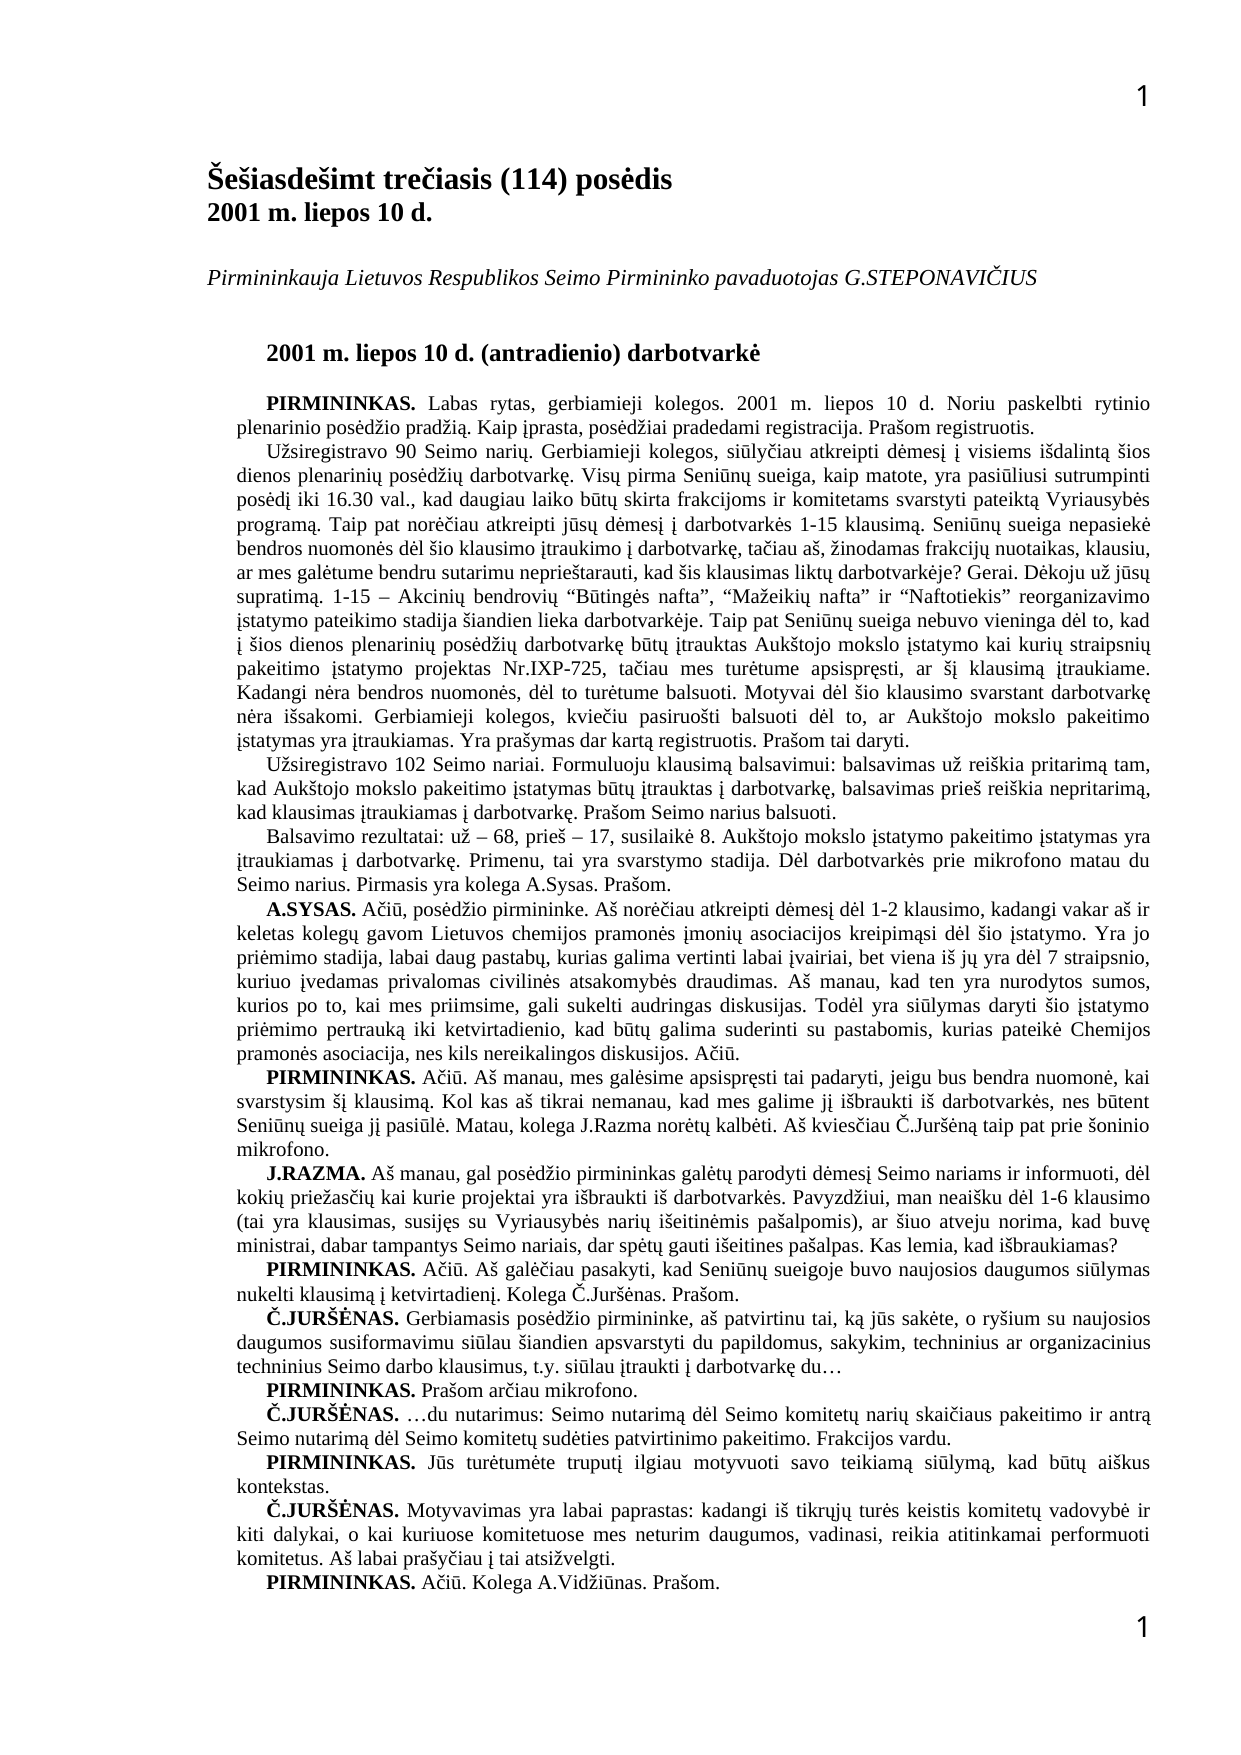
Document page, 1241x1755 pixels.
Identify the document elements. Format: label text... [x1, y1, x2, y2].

text Č.JURŠĖNAS. Gerbiamasis posėdžio pirmininke, aš patvirtinu tai, ką jūs sakėte, o ryšium su naujosios daugumos susiformavimu siūlau šiandien apsvarstyti du papildomus, sakykim, techninius ar organizacinius techninius Seimo darbo klausimus, t.y. siūlau įtraukti į darbotvarkę du… [236, 1306, 1152, 1378]
text Pirmininkauja Lietuvos Respublikos Seimo Pirmininko pavaduotojas G.STEPONAVIČIUS [207, 264, 1152, 290]
text PIRMININKAS. Ačiū. Aš manau, mes galėsime apsispręsti tai padaryti, jeigu bus bendra nuomonė, kai svarstysim šį klausimą. Kol kas aš tikrai nemanau, kad mes galime jį išbraukti iš darbotvarkės, nes būtent Seniūnų sueiga jį pasiūlė. Matau, kolega J.Razma norėtų kalbėti. Aš kviesčiau Č.Juršėną taip pat prie šoninio mikrofono. [236, 1065, 1152, 1161]
text Balsavimo rezultatai: už – 68, prieš – 17, susilaikė 8. Aukštojo mokslo įstatymo pakeitimo įstatymas yra įtraukiamas į darbotvarkę. Primenu, tai yra svarstymo stadija. Dėl darbotvarkės prie mikrofono matau du Seimo narius. Pirmasis yra kolega A.Sysas. Prašom. [236, 824, 1152, 896]
text A.SYSAS. Ačiū, posėdžio pirmininke. Aš norėčiau atkreipti dėmesį dėl 1-2 klausimo, kadangi vakar aš ir keletas kolegų gavom Lietuvos chemijos pramonės įmonių asociacijos kreipimąsi dėl šio įstatymo. Yra jo priėmimo stadija, labai daug pastabų, kurias galima vertinti labai įvairiai, bet viena iš jų yra dėl 7 straipsnio, kuriuo įvedamas privalomas civilinės atsakomybės draudimas. Aš manau, kad ten yra nurodytos sumos, kurios po to, kai mes priimsime, gali sukelti audringas diskusijas. Todėl yra siūlymas daryti šio įstatymo priėmimo pertrauką iki ketvirtadienio, kad būtų galima suderinti su pastabomis, kurias pateikė Chemijos pramonės asociacija, nes kils nereikalingos diskusijos. Ačiū. [236, 896, 1152, 1065]
text PIRMININKAS. Ačiū. Kolega A.Vidžiūnas. Prašom. [236, 1570, 1152, 1594]
text PIRMININKAS. Ačiū. Aš galėčiau pasakyti, kad Seniūnų sueigoje buvo naujosios daugumos siūlymas nukelti klausimą į ketvirtadienį. Kolega Č.Juršėnas. Prašom. [236, 1257, 1152, 1306]
text Č.JURŠĖNAS. …du nutarimus: Seimo nutarimą dėl Seimo komitetų narių skaičiaus pakeitimo ir antrą Seimo nutarimą dėl Seimo komitetų sudėties patvirtinimo pakeitimo. Frakcijos vardu. [236, 1402, 1152, 1450]
text Šešiasdešimt trečiasis (114) posėdis 2001 m. liepos 10 d. [207, 160, 1152, 227]
text Užsiregistravo 90 Seimo narių. Gerbiamieji kolegos, siūlyčiau atkreipti dėmesį į visiems išdalintą šios dienos plenarinių posėdžių darbotvarkę. Visų pirma Seniūnų sueiga, kaip matote, yra pasiūliusi sutrumpinti posėdį iki 16.30 val., kad daugiau laiko būtų skirta frakcijoms ir komitetams svarstyti pateiktą Vyriausybės programą. Taip pat norėčiau atkreipti jūsų dėmesį į darbotvarkės 1-15 klausimą. Seniūnų sueiga nepasiekė bendros nuomonės dėl šio klausimo įtraukimo į darbotvarkę, tačiau aš, žinodamas frakcijų nuotaikas, klausiu, ar mes galėtume bendru sutarimu neprieštarauti, kad šis klausimas liktų darbotvarkėje? Gerai. Dėkoju už jūsų supratimą. 1-15 – Akcinių bendrovių “Būtingės nafta”, “Mažeikių nafta” ir “Naftotiekis” reorganizavimo įstatymo pateikimo stadija šiandien lieka darbotvarkėje. Taip pat Seniūnų sueiga nebuvo vieninga dėl to, kad į šios dienos plenarinių posėdžių darbotvarkę būtų įtrauktas Aukštojo mokslo įstatymo kai kurių straipsnių pakeitimo įstatymo projektas Nr.IXP-725, tačiau mes turėtume apsispręsti, ar šį klausimą įtraukiame. Kadangi nėra bendros nuomonės, dėl to turėtume balsuoti. Motyvai dėl šio klausimo svarstant darbotvarkę nėra išsakomi. Gerbiamieji kolegos, kviečiu pasiruošti balsuoti dėl to, ar Aukštojo mokslo pakeitimo įstatymas yra įtraukiamas. Yra prašymas dar kartą registruotis. Prašom tai daryti. [236, 439, 1152, 752]
text J.RAZMA. Aš manau, gal posėdžio pirmininkas galėtų parodyti dėmesį Seimo nariams ir informuoti, dėl kokių priežasčių kai kurie projektai yra išbraukti iš darbotvarkės. Pavyzdžiui, man neaišku dėl 1-6 klausimo (tai yra klausimas, susijęs su Vyriausybės narių išeitinėmis pašalpomis), ar šiuo atveju norima, kad buvę ministrai, dabar tampantys Seimo nariais, dar spėtų gauti išeitines pašalpas. Kas lemia, kad išbraukiamas? [236, 1161, 1152, 1257]
text Užsiregistravo 102 Seimo nariai. Formuluoju klausimą balsavimui: balsavimas už reiškia pritarimą tam, kad Aukštojo mokslo pakeitimo įstatymas būtų įtrauktas į darbotvarkę, balsavimas prieš reiškia nepritarimą, kad klausimas įtraukiamas į darbotvarkę. Prašom Seimo narius balsuoti. [236, 752, 1152, 824]
text PIRMININKAS. Prašom arčiau mikrofono. [236, 1378, 1152, 1402]
text 2001 m. liepos 10 d. (antradienio) darbotvarkė [236, 338, 1152, 367]
text Č.JURŠĖNAS. Motyvavimas yra labai paprastas: kadangi iš tikrųjų turės keistis komitetų vadovybė ir kiti dalykai, o kai kuriuose komitetuose mes neturim daugumos, vadinasi, reikia atitinkamai performuoti komitetus. Aš labai prašyčiau į tai atsižvelgti. [236, 1498, 1152, 1570]
text PIRMININKAS. Labas rytas, gerbiamieji kolegos. 2001 m. liepos 10 d. Noriu paskelbti rytinio plenarinio posėdžio pradžią. Kaip įprasta, posėdžiai pradedami registracija. Prašom registruotis. [236, 391, 1152, 439]
text PIRMININKAS. Jūs turėtumėte truputį ilgiau motyvuoti savo teikiamą siūlymą, kad būtų aiškus kontekstas. [236, 1450, 1152, 1498]
